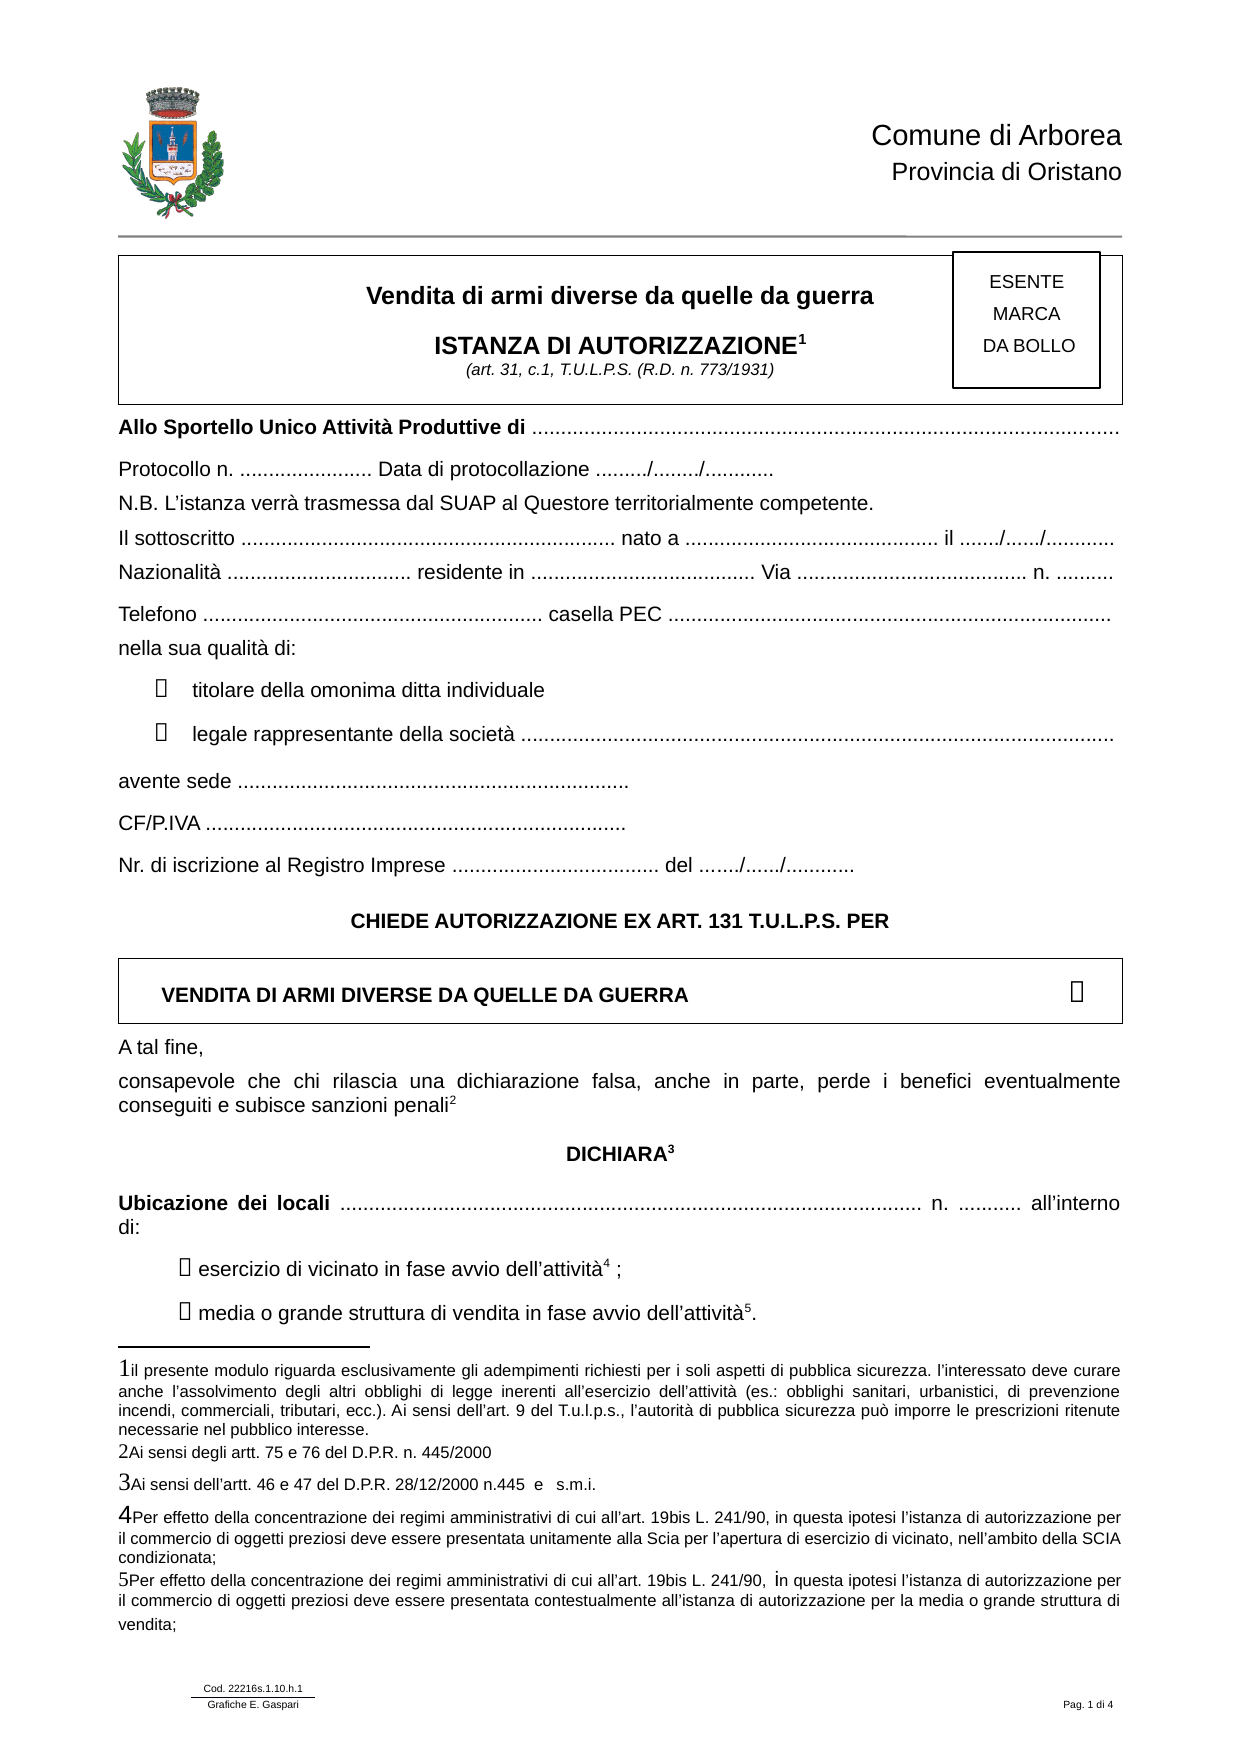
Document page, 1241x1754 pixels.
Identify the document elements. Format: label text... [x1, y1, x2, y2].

text DICHIARA [118, 1142, 1122, 1166]
table_header Vendita di armi diverse da quelle da guerra ISTANZA DI AUTORIZZAZIONE (art. 31, c.1, T.U.L.P.S. (R.D. n. 773/1931) [119, 256, 1122, 404]
text Per effetto della concentrazione dei regimi amministrativi di cui all’art. 19bis L. 241/90, in questa ipotesi l’istanza di autorizzazione per il commercio di oggetti preziosi deve essere presentata contestualmente all’istanza di autorizzazione per la media o grande struttura di vendita; [118, 1567, 1122, 1636]
picture [122, 87, 224, 219]
text Il sottoscritto ................................................................. nato a ............................................ il ......./....../............ [118, 526, 1122, 549]
text Provincia di Oristano [224, 157, 1122, 185]
text  legale rappresentante della società ....................................................................................................... [153, 715, 1122, 749]
text N.B. L’istanza verrà trasmessa dal SUAP al Questore territorialmente competente. [118, 491, 1122, 515]
table_header VENDITA DI ARMI DIVERSE DA QUELLE DA GUERRA  [119, 959, 1122, 1023]
text Ai sensi dell’artt. 46 e 47 del D.P.R. 28/12/2000 n.445 e s.m.i. [118, 1467, 1122, 1496]
text Nazionalità ................................ residente in ....................................... Via ........................................ n. .......... [118, 560, 1122, 584]
text  titolare della omonima ditta individuale [153, 670, 1122, 704]
text  media o grande struttura di vendita in fase avvio dell’attività. [177, 1294, 1122, 1328]
text Protocollo n. ....................... Data di protocollazione ........./......../............ [118, 457, 1122, 481]
text  esercizio di vicinato in fase avvio dell’attività ; [177, 1249, 1122, 1283]
text CHIEDE AUTORIZZAZIONE EX ART. 131 T.U.L.P.S. PER [118, 909, 1122, 933]
text Telefono ........................................................... casella PEC ............................................................................. [118, 601, 1122, 625]
text CF/P.IVA ......................................................................... [118, 811, 1122, 835]
text Comune di Arborea [224, 118, 1122, 152]
text Nr. di iscrizione al Registro Imprese .................................... del ......./....../............ [118, 852, 1122, 876]
text A tal fine, [118, 1035, 1122, 1059]
text consapevole che chi rilascia una dichiarazione falsa, anche in parte, perde i benefici eventualmente conseguiti e subisce sanzioni penali [118, 1069, 1122, 1117]
text Allo Sportello Unico Attività Produttive di [118, 415, 1122, 439]
text nella sua qualità di: [118, 636, 1122, 660]
text Per effetto della concentrazione dei regimi amministrativi di cui all’art. 19bis L. 241/90, in questa ipotesi l’istanza di autorizzazione per il commercio di oggetti preziosi deve essere presentata unitamente alla Scia per l’apertura di esercizio di vicinato, nell’ambito della SCIA condizionata; [118, 1500, 1122, 1567]
text Ubicazione dei locali ..................................................................................................... n. ........... all’interno di: [118, 1191, 1122, 1239]
text avente sede .................................................................... [118, 769, 1122, 793]
text Ai sensi degli artt. 75 e 76 del D.P.R. n. 445/2000 [118, 1439, 1122, 1463]
